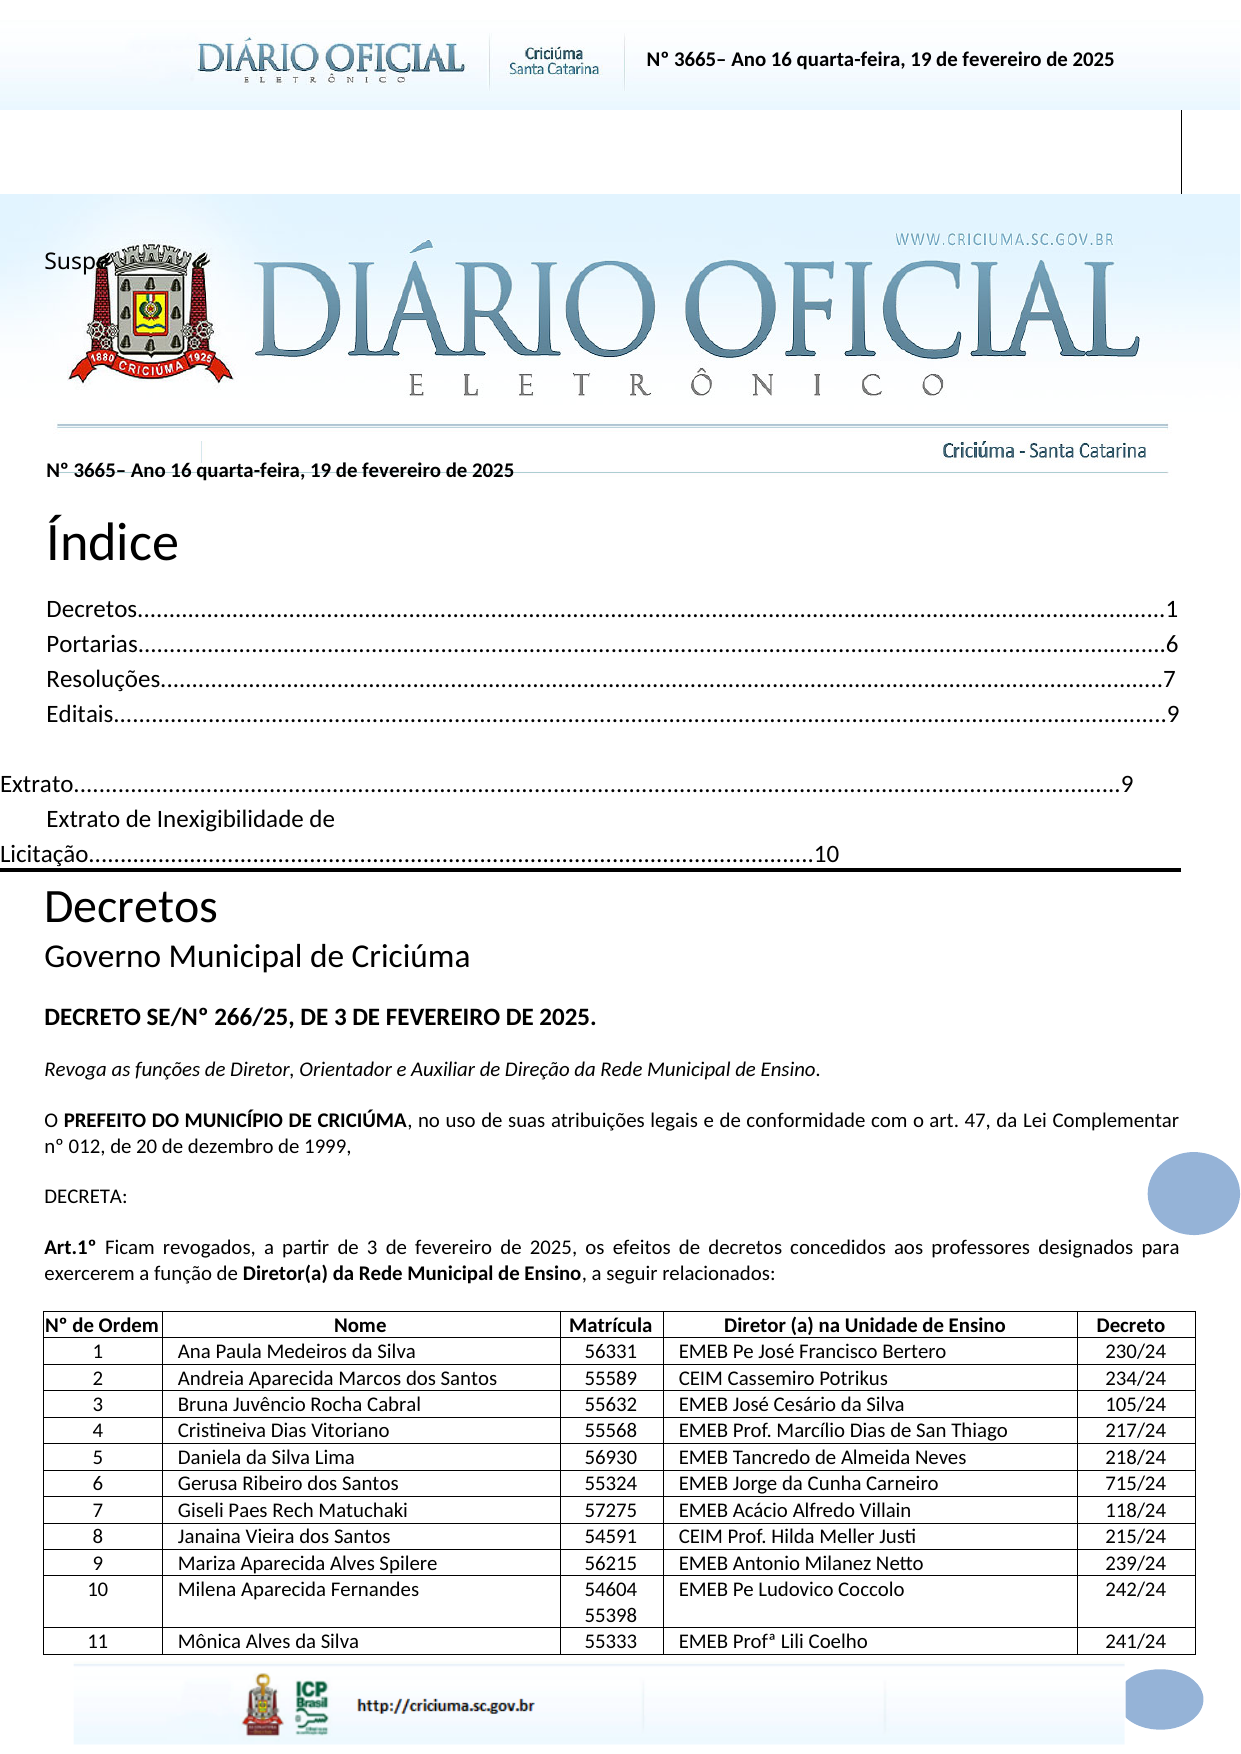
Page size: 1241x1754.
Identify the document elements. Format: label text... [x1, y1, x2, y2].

table_cell EMEB Tancredo de Almeida Neves [664, 1444, 1077, 1469]
table_cell EMEB Jorge da Cunha Carneiro [664, 1471, 1077, 1496]
text Decretos [44, 876, 1128, 934]
table_header Diretor (a) na Unidade de Ensino [664, 1312, 1077, 1337]
table_cell 55568 [561, 1418, 663, 1443]
table_cell 1 [44, 1338, 162, 1364]
text Extrato de Inexigibilidade de Licitação...................................................................................................................10 [0, 803, 1181, 868]
table_cell 55632 [561, 1391, 663, 1417]
table_cell 55324 [561, 1471, 663, 1496]
table_cell Janaina Vieira dos Santos [163, 1524, 560, 1549]
table_header Nº de Ordem [44, 1312, 162, 1337]
table_cell Gerusa Ribeiro dos Santos [163, 1471, 560, 1496]
table_cell 11 [44, 1628, 162, 1654]
text Art.1º Ficam revogados, a partir de 3 de fevereiro de 2025, os efeitos de decretos concedidos aos professores designados para exercerem a função de Diretor(a) da Rede Municipal de Ensino, a seguir relacionados: [44, 1234, 1181, 1285]
table_cell 56930 [561, 1444, 663, 1469]
table_cell 8 [44, 1524, 162, 1549]
table_cell 234/24 [1078, 1365, 1195, 1390]
table_cell CEIM Prof. Hilda Meller Justi [664, 1524, 1077, 1549]
table_cell 239/24 [1078, 1550, 1195, 1575]
table_cell 55333 [561, 1628, 663, 1654]
table_cell 217/24 [1078, 1418, 1195, 1443]
text Editais.......................................................................................................................................................................9 [0, 698, 1181, 728]
table_cell 7 [44, 1497, 162, 1522]
table_cell 230/24 [1078, 1338, 1195, 1364]
table_header Nome [163, 1312, 560, 1337]
table_cell 54591 [561, 1524, 663, 1549]
table_cell EMEB Acácio Alfredo Villain [664, 1497, 1077, 1522]
table_cell EMEB Antonio Milanez Netto [664, 1550, 1077, 1575]
text Decretos...................................................................................................................................................................1 [0, 593, 1181, 623]
table_cell EMEB Profª Lili Coelho [664, 1628, 1077, 1654]
text Governo Municipal de Criciúma [44, 934, 1128, 975]
table_cell 6 [44, 1471, 162, 1496]
table_cell Mônica Alves da Silva [163, 1628, 560, 1654]
text Portarias...................................................................................................................................................................6 [0, 628, 1181, 658]
table_cell 241/24 [1078, 1628, 1195, 1654]
table_cell 55589 [561, 1365, 663, 1390]
text Extrato......................................................................................................................................................................9 [0, 733, 1181, 798]
text O PREFEITO DO MUNICÍPIO DE CRICIÚMA, no uso de suas atribuições legais e de conformidade com o art. 47, da Lei Complementar nº 012, de 20 de dezembro de 1999, [44, 1107, 1181, 1158]
table_cell Mariza Aparecida Alves Spilere [163, 1550, 560, 1575]
table_cell 5 [44, 1444, 162, 1469]
table_cell 54604 55398 [561, 1576, 663, 1627]
table_cell EMEB Pe José Francisco Bertero [664, 1338, 1077, 1364]
text Revoga as funções de Diretor, Orientador e Auxiliar de Direção da Rede Municipal de Ensino. [44, 1057, 1181, 1082]
table_header Matrícula [561, 1312, 663, 1337]
table_cell 715/24 [1078, 1471, 1195, 1496]
table_cell 242/24 [1078, 1576, 1195, 1627]
table_cell Cristineiva Dias Vitoriano [163, 1418, 560, 1443]
table_cell Giseli Paes Rech Matuchaki [163, 1497, 560, 1522]
text Resoluções...............................................................................................................................................................7 [0, 663, 1181, 693]
table_cell 105/24 [1078, 1391, 1195, 1417]
text DECRETO SE/Nº 266/25, DE 3 DE FEVEREIRO DE 2025. [44, 1001, 1181, 1031]
table_cell 218/24 [1078, 1444, 1195, 1469]
table_header Decreto [1078, 1312, 1195, 1337]
table_cell EMEB Prof. Marcílio Dias de San Thiago [664, 1418, 1077, 1443]
table_cell Daniela da Silva Lima [163, 1444, 560, 1469]
table_cell 9 [44, 1550, 162, 1575]
table_cell 57275 [561, 1497, 663, 1522]
table_cell 10 [44, 1576, 162, 1627]
table_cell 56215 [561, 1550, 663, 1575]
table_cell 215/24 [1078, 1524, 1195, 1549]
table_cell 4 [44, 1418, 162, 1443]
text DECRETA: [44, 1184, 1150, 1209]
table_cell CEIM Cassemiro Potrikus [664, 1365, 1077, 1390]
table_cell EMEB Pe Ludovico Coccolo [664, 1576, 1077, 1627]
table_cell Bruna Juvêncio Rocha Cabral [163, 1391, 560, 1417]
table_cell Ana Paula Medeiros da Silva [163, 1338, 560, 1364]
table_cell Andreia Aparecida Marcos dos Santos [163, 1365, 560, 1390]
table_cell 118/24 [1078, 1497, 1195, 1522]
table_cell 2 [44, 1365, 162, 1390]
table_cell Milena Aparecida Fernandes [163, 1576, 560, 1627]
table_cell 3 [44, 1391, 162, 1417]
table_cell EMEB José Cesário da Silva [664, 1391, 1077, 1417]
table_cell 56331 [561, 1338, 663, 1364]
